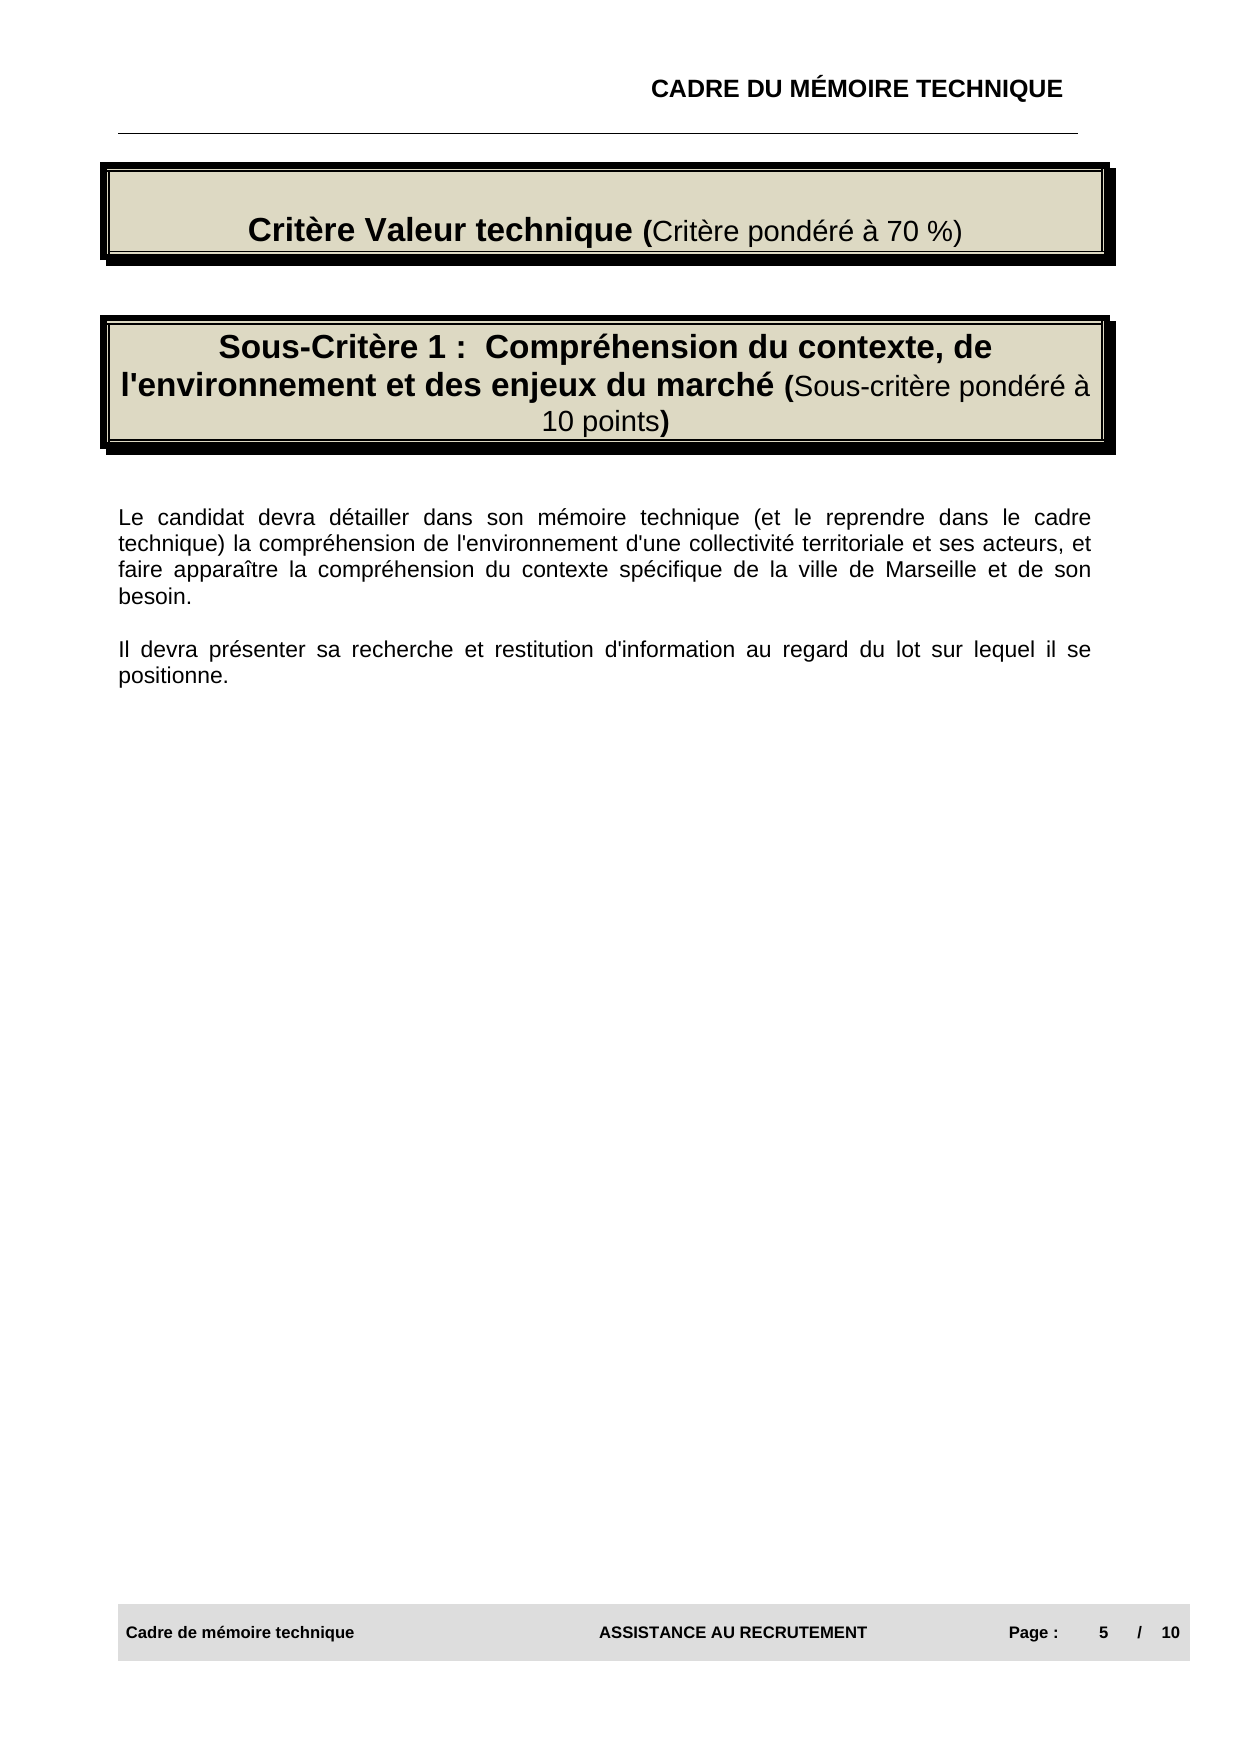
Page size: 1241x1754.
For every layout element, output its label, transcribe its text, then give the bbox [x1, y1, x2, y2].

text Critère Valeur technique (Critère pondéré à 70 %) [110, 199, 1101, 251]
text Il devra présenter sa recherche et restitution d'information au regard du lot sur lequel il se positionne. [118, 636, 1092, 688]
text Sous-Critère 1 : Compréhension du contexte, de l'environnement et des enjeux du marché (Sous-critère pondéré à 10 points) [110, 325, 1101, 439]
text Le candidat devra détailler dans son mémoire technique (et le reprendre dans le cadre technique) la compréhension de l'environnement d'une collectivité territoriale et ses acteurs, et faire apparaître la compréhension du contexte spécifique de la ville de Marseille et de son besoin. [118, 504, 1092, 609]
